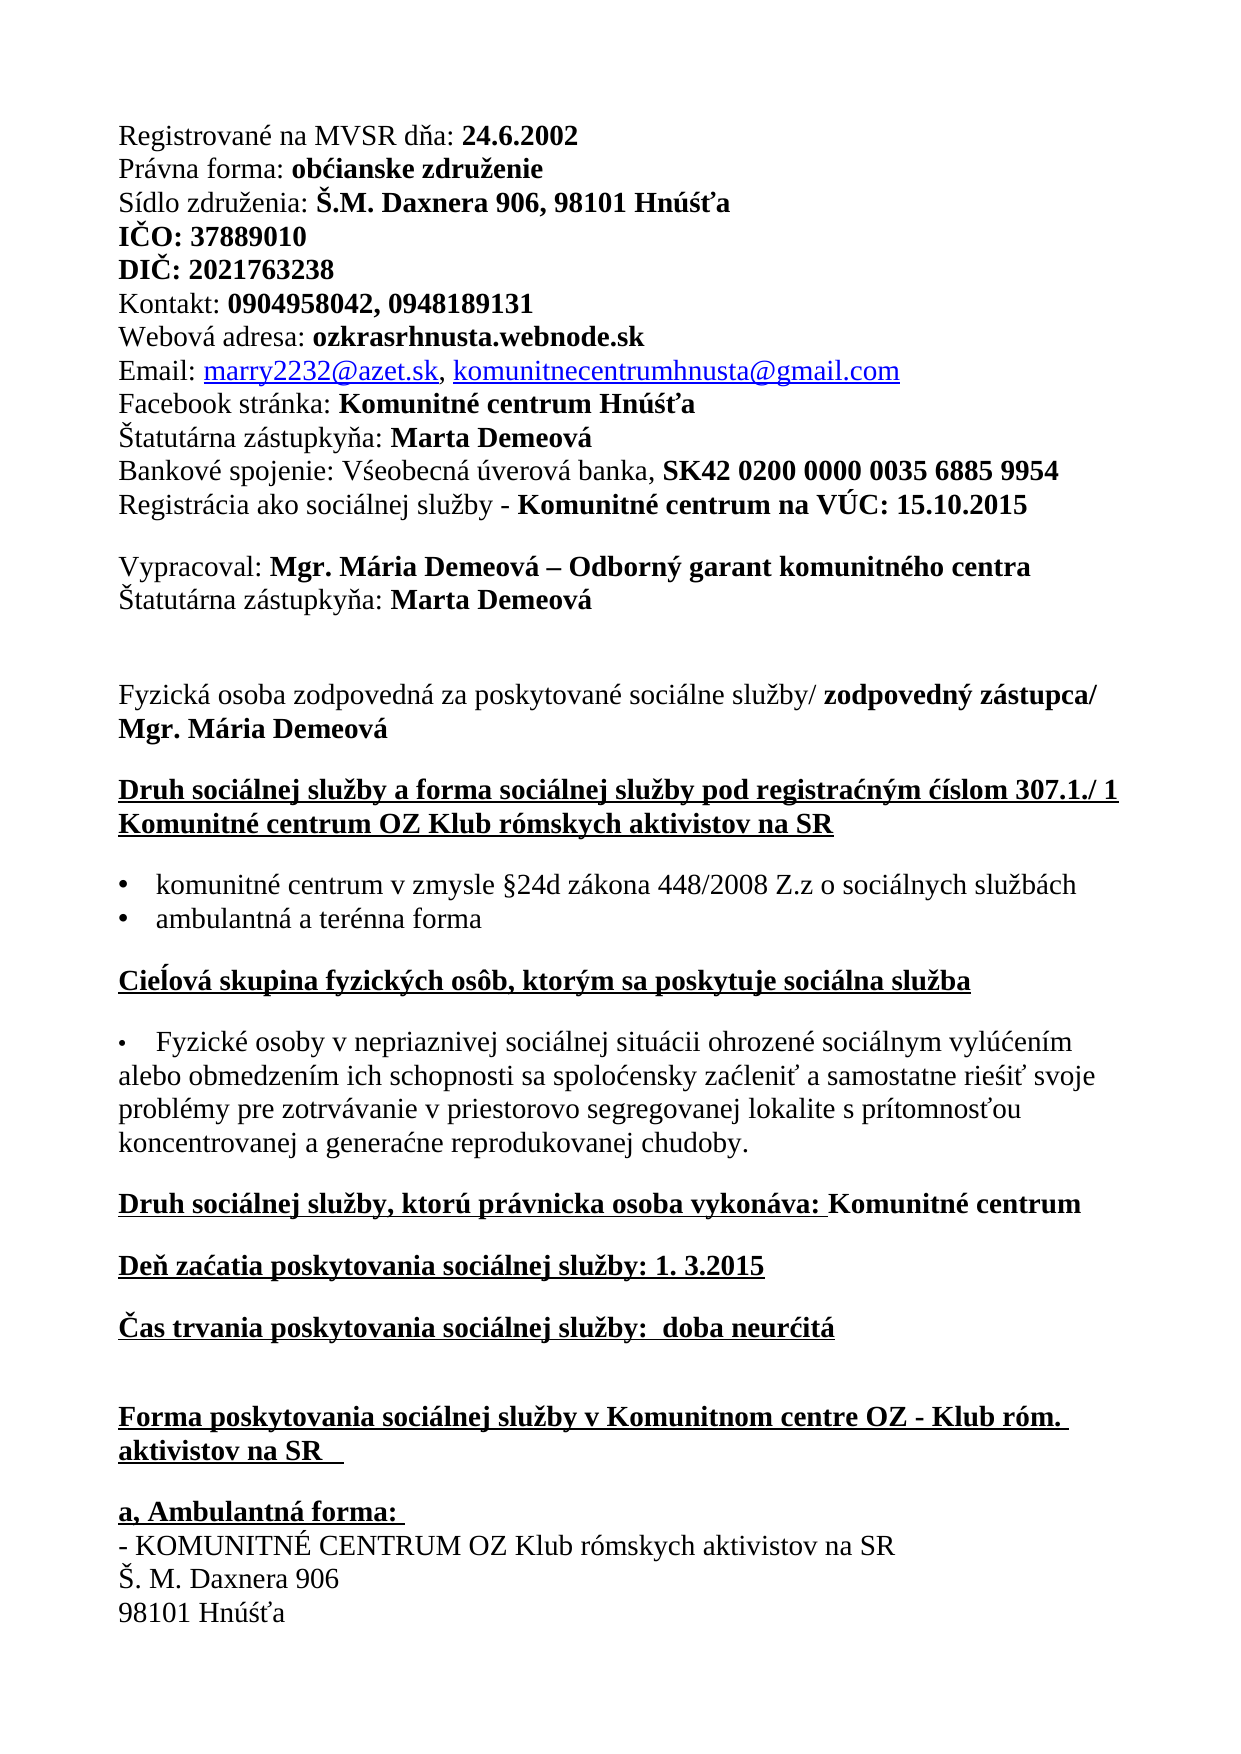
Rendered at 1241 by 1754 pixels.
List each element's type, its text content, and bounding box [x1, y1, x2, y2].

text Štatutárna zástupkyňa: Marta Demeová [118, 582, 1122, 616]
text Čas trvania poskytovania sociálnej služby: doba neurćitá [118, 1310, 1122, 1343]
text Deň zaćatia poskytovania sociálnej služby: 1. 3.2015 [118, 1248, 1122, 1282]
text Registrované na MVSR dňa: 24.6.2002 [118, 118, 1122, 152]
list Fyzické osoby v nepriaznivej sociálnej situácii ohrozené sociálnym vylúćením alebo obmedzením ich schopnosti sa spoloćensky zaćleniť a samostatne rieśiť svoje problémy pre zotrvávanie v priestorovo segregovanej lokalite s prítomnosťou koncentrovanej a generaćne reprodukovanej chudoby. [81, 1024, 1122, 1158]
text Webová adresa: ozkrasrhnusta.webnode.sk [118, 319, 1122, 353]
list komunitné centrum v zmysle §24d zákona 448/2008 Z.z o sociálnych službách [81, 867, 1122, 901]
text DIČ: 2021763238 [118, 252, 1122, 286]
text Komunitné centrum OZ Klub rómskych aktivistov na SR [118, 806, 1122, 839]
text Fyzická osoba zodpovedná za poskytované sociálne služby/ zodpovedný zástupca/ Mgr. Mária Demeová [118, 677, 1122, 744]
text Vypracoval: Mgr. Mária Demeová – Odborný garant komunitného centra [118, 549, 1122, 582]
text Štatutárna zástupkyňa: Marta Demeová [118, 420, 1122, 453]
text Forma poskytovania sociálnej služby v Komunitnom centre OZ - Klub róm. aktivistov na SR [118, 1399, 1122, 1466]
text Druh sociálnej služby, ktorú právnicka osoba vykonáva: Komunitné centrum [118, 1187, 1122, 1220]
text Š. M. Daxnera 906 [118, 1561, 1122, 1595]
text 98101 Hnúśťa [118, 1595, 1122, 1628]
text Email: marry2232@azet.sk, komunitnecentrumhnusta@gmail.com [118, 353, 1122, 386]
text Právna forma: obćianske združenie [118, 152, 1122, 185]
text Kontakt: 0904958042, 0948189131 [118, 286, 1122, 319]
text a, Ambulantná forma: [118, 1494, 1122, 1528]
text Druh sociálnej služby a forma sociálnej služby pod registraćným ćíslom 307.1./ 1 [118, 772, 1122, 806]
text IČO: 37889010 [118, 219, 1122, 252]
text Facebook stránka: Komunitné centrum Hnúśťa [118, 386, 1122, 420]
text - KOMUNITNÉ CENTRUM OZ Klub rómskych aktivistov na SR [118, 1528, 1122, 1561]
text Bankové spojenie: Vśeobecná úverová banka, SK42 0200 0000 0035 6885 9954 [118, 453, 1122, 487]
list ambulantná a terénna forma [81, 901, 1122, 935]
text Sídlo združenia: Š.M. Daxnera 906, 98101 Hnúśťa [118, 185, 1122, 219]
text Registrácia ako sociálnej služby - Komunitné centrum na VÚC: 15.10.2015 [118, 487, 1122, 521]
text Cieĺová skupina fyzických osôb, ktorým sa poskytuje sociálna služba [118, 963, 1122, 996]
